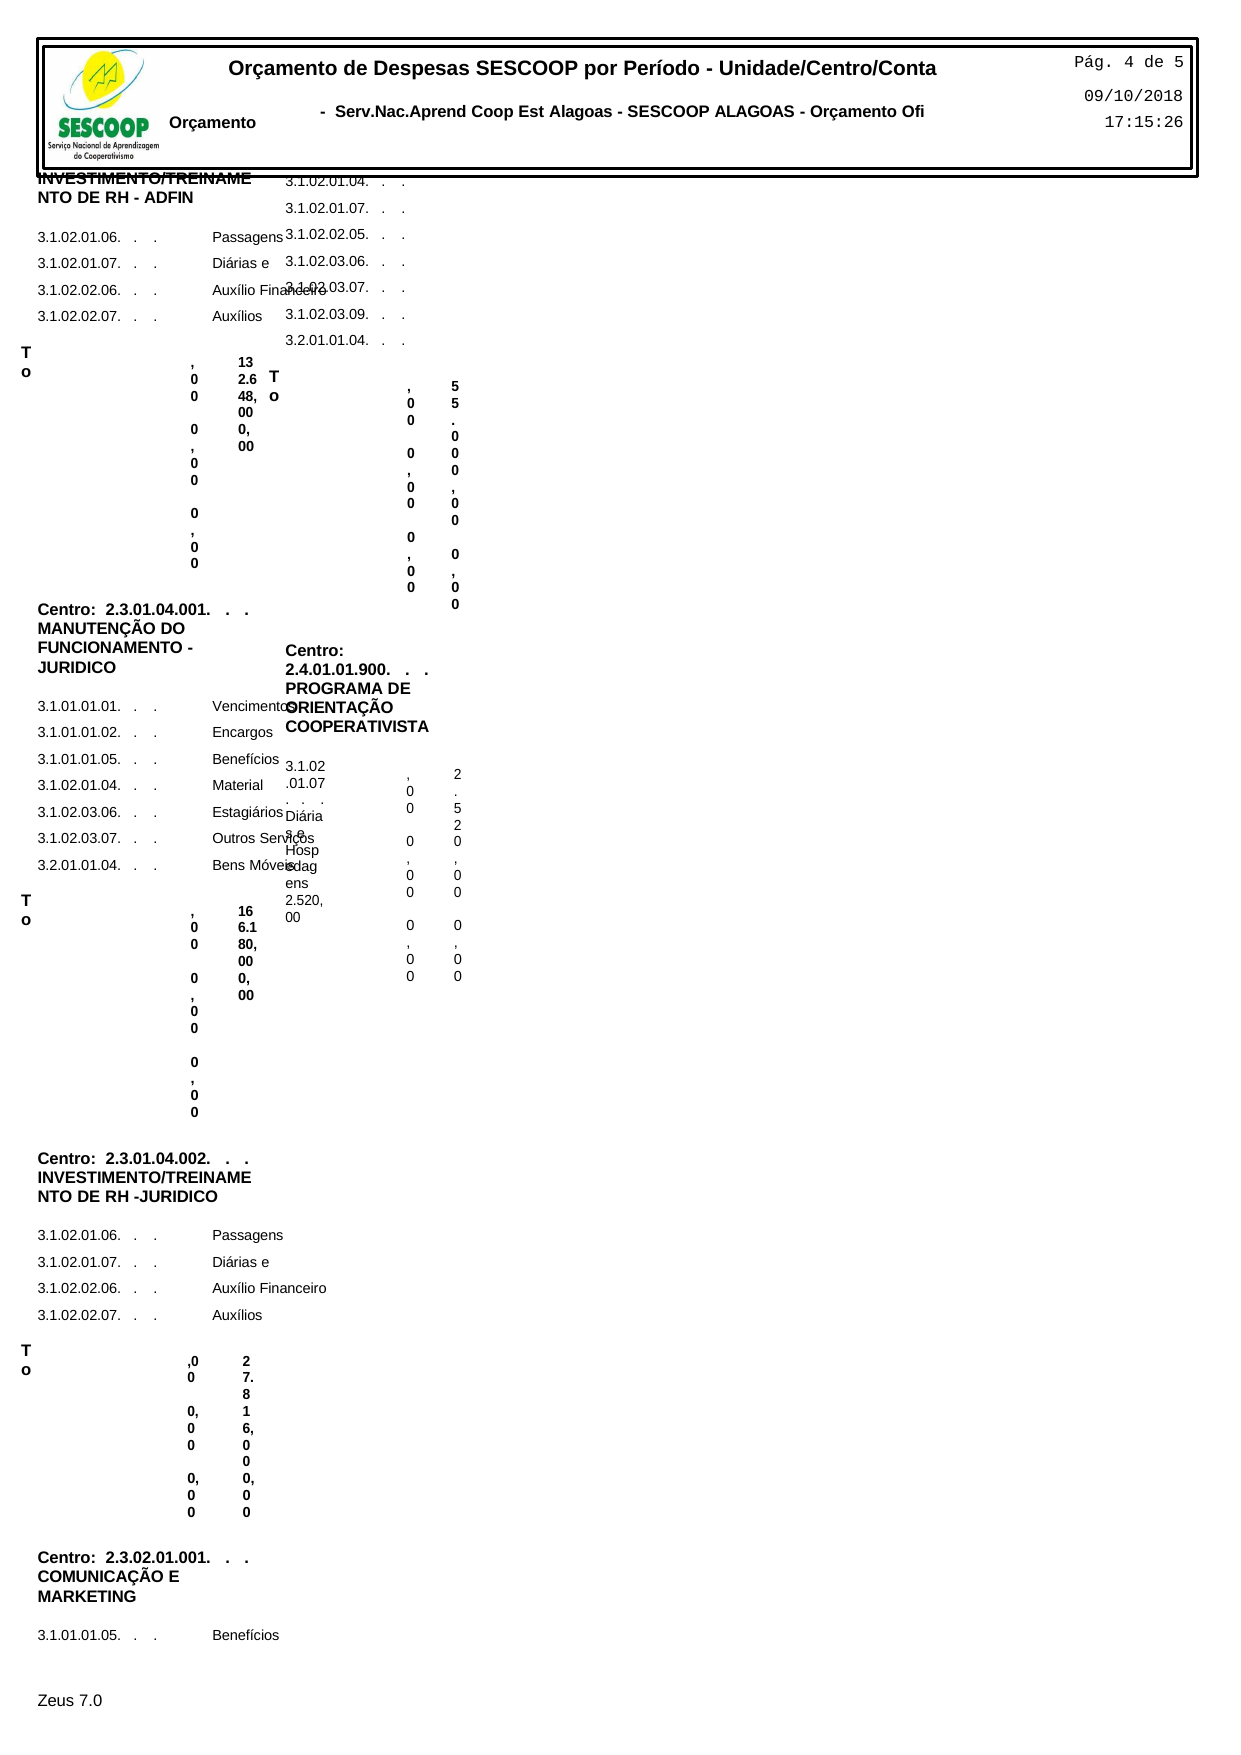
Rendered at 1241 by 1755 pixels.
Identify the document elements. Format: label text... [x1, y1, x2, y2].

table_cell . [145, 800, 185, 826]
table_cell [375, 170, 393, 175]
text Centro: 2.3.01.02.002. . . INVESTIMENTO/TREINAMENTO DE RH - ADFIN [37, 178, 257, 207]
table_cell . [393, 301, 433, 328]
table_cell . [393, 275, 433, 301]
table_cell . [127, 278, 145, 304]
table_cell . [145, 773, 185, 799]
table_cell . [145, 826, 185, 852]
table_header . [127, 220, 145, 251]
text 2.520,00 0,00 [453, 766, 458, 984]
text 3.1.02.01.07. . . Diárias e Hospedagens 2.520,00 [285, 757, 325, 925]
table_cell 3.1.02.03.06. [280, 249, 375, 275]
table_cell . [145, 747, 185, 773]
table_cell 3.2.01.01.04. [31, 853, 127, 883]
table_cell . [145, 1276, 185, 1302]
table_cell 3.1.02.01.04. [31, 773, 127, 799]
table_cell Encargos s/ Serv de Terceiros [433, 301, 458, 328]
table_header . [145, 220, 185, 251]
table_cell 3.1.02.03.07. [280, 275, 375, 301]
table_header 3.1.02.01.06. [31, 1219, 127, 1249]
table_cell Auxílios Educacionais [185, 1303, 263, 1333]
text 27.816,00 0,00 [242, 1352, 257, 1520]
table_cell 3.1.02.01.07. [280, 196, 375, 222]
table_cell 3.1.02.03.07. [31, 826, 127, 852]
table_cell . [375, 249, 393, 275]
table_cell . [375, 301, 393, 328]
table_header Vencimentos e Remunerações [185, 689, 263, 720]
text Centro: 2.3.01.02.002. . . INVESTIMENTO/TREINAMENTO DE RH - ADFIN [39, 169, 257, 175]
table_cell . [127, 720, 145, 747]
text Centro: 2.3.01.04.002. . . INVESTIMENTO/TREINAMENTO DE RH -JURIDICO [37, 1148, 257, 1206]
table_header Benefícios Sociais [185, 1618, 263, 1649]
text 55.000,00 0,00 [451, 406, 456, 613]
table_cell . [393, 328, 433, 359]
table_cell . [145, 304, 185, 335]
table_cell . [145, 1303, 185, 1333]
table_cell 3.1.01.01.05. [31, 747, 127, 773]
table_header . [127, 689, 145, 720]
table_cell Bens Móveis [433, 328, 458, 359]
table_cell . [127, 1303, 145, 1333]
table_cell Auxílio Financeiro a Estudante [185, 278, 263, 304]
table_cell 3.1.02.02.06. [31, 1276, 127, 1302]
table_cell . [393, 222, 433, 248]
table_cell . [127, 773, 145, 799]
table_cell 3.1.02.01.07. [31, 1250, 127, 1276]
table_cell . [127, 1250, 145, 1276]
text ,00 0,00 0,00 [190, 354, 202, 572]
table_header . [145, 1219, 185, 1249]
table_header Passagens e Locomoções [185, 220, 263, 251]
table_cell Auxílio Financeiro a Estudante [185, 1276, 263, 1302]
table_cell . [145, 853, 185, 883]
table_header 3.1.01.01.05. [31, 1618, 127, 1649]
table_cell 3.1.01.01.02. [31, 720, 127, 747]
table_cell Diárias e Hospedagens [185, 251, 263, 277]
table_header Passagens e Locomoções [185, 1219, 263, 1249]
table_cell 3.1.02.02.07. [31, 1303, 127, 1333]
table_cell . [127, 251, 145, 277]
text Centro: 2.3.02.01.001. . . COMUNICAÇÃO E MARKETING [37, 1548, 257, 1606]
table_cell 3.1.02.01.07. [31, 251, 127, 277]
table_header . [127, 1219, 145, 1249]
table_cell . [127, 853, 145, 883]
table_cell [280, 170, 375, 175]
text Centro: 2.3.01.04.001. . . MANUTENÇÃO DO FUNCIONAMENTO - JURIDICO [37, 600, 257, 677]
text Centro: 2.4.01.01.900. . . PROGRAMA DE ORIENTAÇÃO COOPERATIVISTA [285, 641, 456, 736]
table_cell . [375, 222, 393, 248]
table_header 3.1.02.01.06. [31, 220, 127, 251]
table_cell . [127, 800, 145, 826]
table_cell Encargos Sociais Patronais [185, 720, 263, 747]
table_cell 3.1.02.01.04. [280, 178, 375, 196]
table_cell Estagiários [433, 249, 458, 275]
table_cell [393, 170, 433, 175]
table_cell . [127, 1276, 145, 1302]
table_cell . [145, 1250, 185, 1276]
table_cell Estagiários [185, 800, 263, 826]
table_cell 3.1.02.02.06. [31, 278, 127, 304]
table_cell 3.1.02.02.05. [280, 222, 375, 248]
table_cell . [393, 249, 433, 275]
table_cell . [375, 178, 393, 196]
table_cell Material de Consumo [433, 178, 458, 196]
table_header . [127, 1618, 145, 1649]
table_header . [145, 689, 185, 720]
table_cell . [145, 720, 185, 747]
table_cell Outros Serviços [185, 826, 263, 852]
text 166.180,00 0,00 [238, 902, 257, 1003]
text ,00 0,00 0,00 [407, 378, 413, 596]
table_cell . [393, 178, 433, 196]
text 132.648,00 0,00 [238, 354, 257, 454]
table_cell . [375, 275, 393, 301]
table_cell Diárias e Hospedagens [433, 196, 458, 222]
text ,00 0,00 0,00 [190, 902, 202, 1120]
table_cell 3.1.02.02.07. [31, 304, 127, 335]
text ,00 0,00 0,00 [187, 1352, 202, 1520]
table_cell . [145, 278, 185, 304]
table_cell . [127, 826, 145, 852]
table_cell 3.1.02.03.06. [31, 800, 127, 826]
text ,00 0,00 0,00 [406, 766, 412, 984]
table_cell 3.1.02.03.09. [280, 301, 375, 328]
table_cell Outros Serviços [433, 275, 458, 301]
table_header 3.1.01.01.01. [31, 689, 127, 720]
table_cell . [127, 747, 145, 773]
table_cell . [145, 251, 185, 277]
table_cell . [375, 196, 393, 222]
table_cell . [127, 304, 145, 335]
table_header . [145, 1618, 185, 1649]
table_cell Benefícios Sociais [185, 747, 263, 773]
table_cell Material de Consumo [185, 773, 263, 799]
table_cell . [375, 328, 393, 359]
table_cell Serv e Divulg Institucionais [433, 222, 458, 248]
table_cell Auxílios Educacionais [185, 304, 263, 335]
table_cell . [393, 196, 433, 222]
table_cell 3.2.01.01.04. [280, 328, 375, 359]
table_cell Bens Móveis [185, 853, 263, 883]
table_cell Diárias e Hospedagens [185, 1250, 263, 1276]
